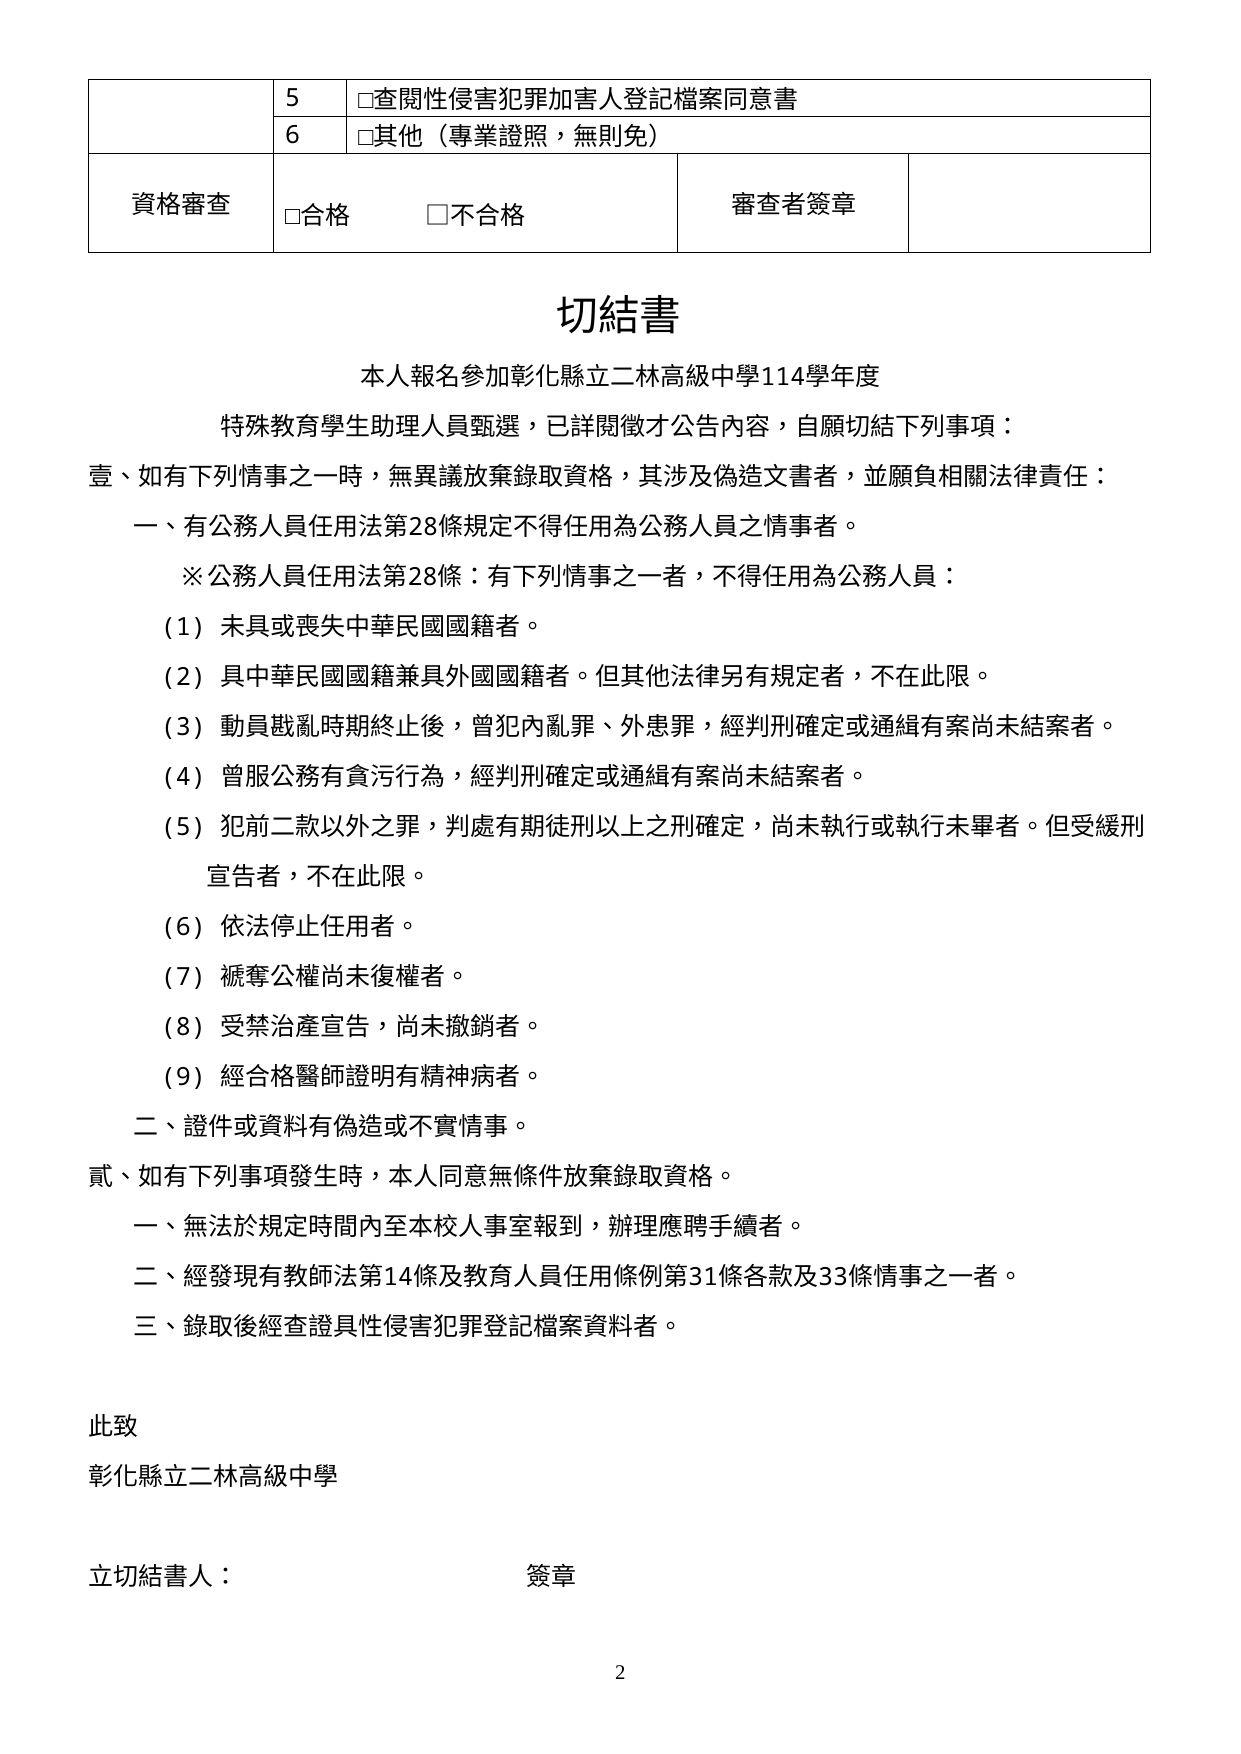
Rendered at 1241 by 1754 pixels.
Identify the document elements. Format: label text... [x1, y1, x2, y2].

table_cell 6 [274, 117, 346, 153]
text 一、有公務人員任用法第28條規定不得任用為公務人員之情事者。 [133, 492, 1152, 542]
table_cell □其他（專業證照，無則免） [347, 117, 1150, 153]
text 二、經發現有教師法第14條及教育人員任用條例第31條各款及33條情事之一者。 [133, 1242, 1152, 1292]
table_cell □查閱性侵害犯罪加害人登記檔案同意書 [347, 80, 1150, 116]
text 貳、如有下列事項發生時，本人同意無條件放棄錄取資格。 [89, 1142, 1152, 1192]
text 特殊教育學生助理人員甄選，已詳閱徵才公告內容，自願切結下列事項： [89, 392, 1152, 442]
text (6) 依法停止任用者。 [161, 892, 1152, 942]
table_cell 審查者簽章 [678, 154, 908, 252]
table_cell [909, 154, 1150, 252]
text (9) 經合格醫師證明有精神病者。 [161, 1042, 1152, 1092]
text 切結書 [86, 282, 1152, 342]
text 壹、如有下列情事之一時，無異議放棄錄取資格，其涉及偽造文書者，並願負相關法律責任： [89, 442, 1152, 492]
text 三、錄取後經查證具性侵害犯罪登記檔案資料者。 [133, 1292, 1152, 1342]
table_cell □合格 □不合格 [274, 154, 677, 252]
table_cell [89, 80, 273, 153]
text (1) 未具或喪失中華民國國籍者。 [161, 592, 1152, 642]
text 立切結書人： 簽章 [89, 1542, 1152, 1592]
table_cell 5 [274, 80, 346, 116]
text (8) 受禁治產宣告，尚未撤銷者。 [161, 992, 1152, 1042]
text (2) 具中華民國國籍兼具外國國籍者。但其他法律另有規定者，不在此限。 [161, 642, 1152, 692]
text ※公務人員任用法第28條：有下列情事之一者，不得任用為公務人員： [177, 542, 1152, 592]
text (5) 犯前二款以外之罪，判處有期徒刑以上之刑確定，尚未執行或執行未畢者。但受緩刑宣告者，不在此限。 [161, 792, 1152, 892]
text 彰化縣立二林高級中學 [89, 1442, 1152, 1492]
text 此致 [89, 1392, 1152, 1442]
text (7) 褫奪公權尚未復權者。 [161, 942, 1152, 992]
text (3) 動員戡亂時期終止後，曾犯內亂罪、外患罪，經判刑確定或通緝有案尚未結案者。 [161, 692, 1152, 742]
text 本人報名參加彰化縣立二林高級中學114學年度 [89, 342, 1152, 392]
table_cell 資格審查 [89, 154, 273, 252]
text 二、證件或資料有偽造或不實情事。 [133, 1092, 1152, 1142]
text (4) 曾服公務有貪污行為，經判刑確定或通緝有案尚未結案者。 [161, 742, 1152, 792]
text 一、無法於規定時間內至本校人事室報到，辦理應聘手續者。 [133, 1192, 1152, 1242]
